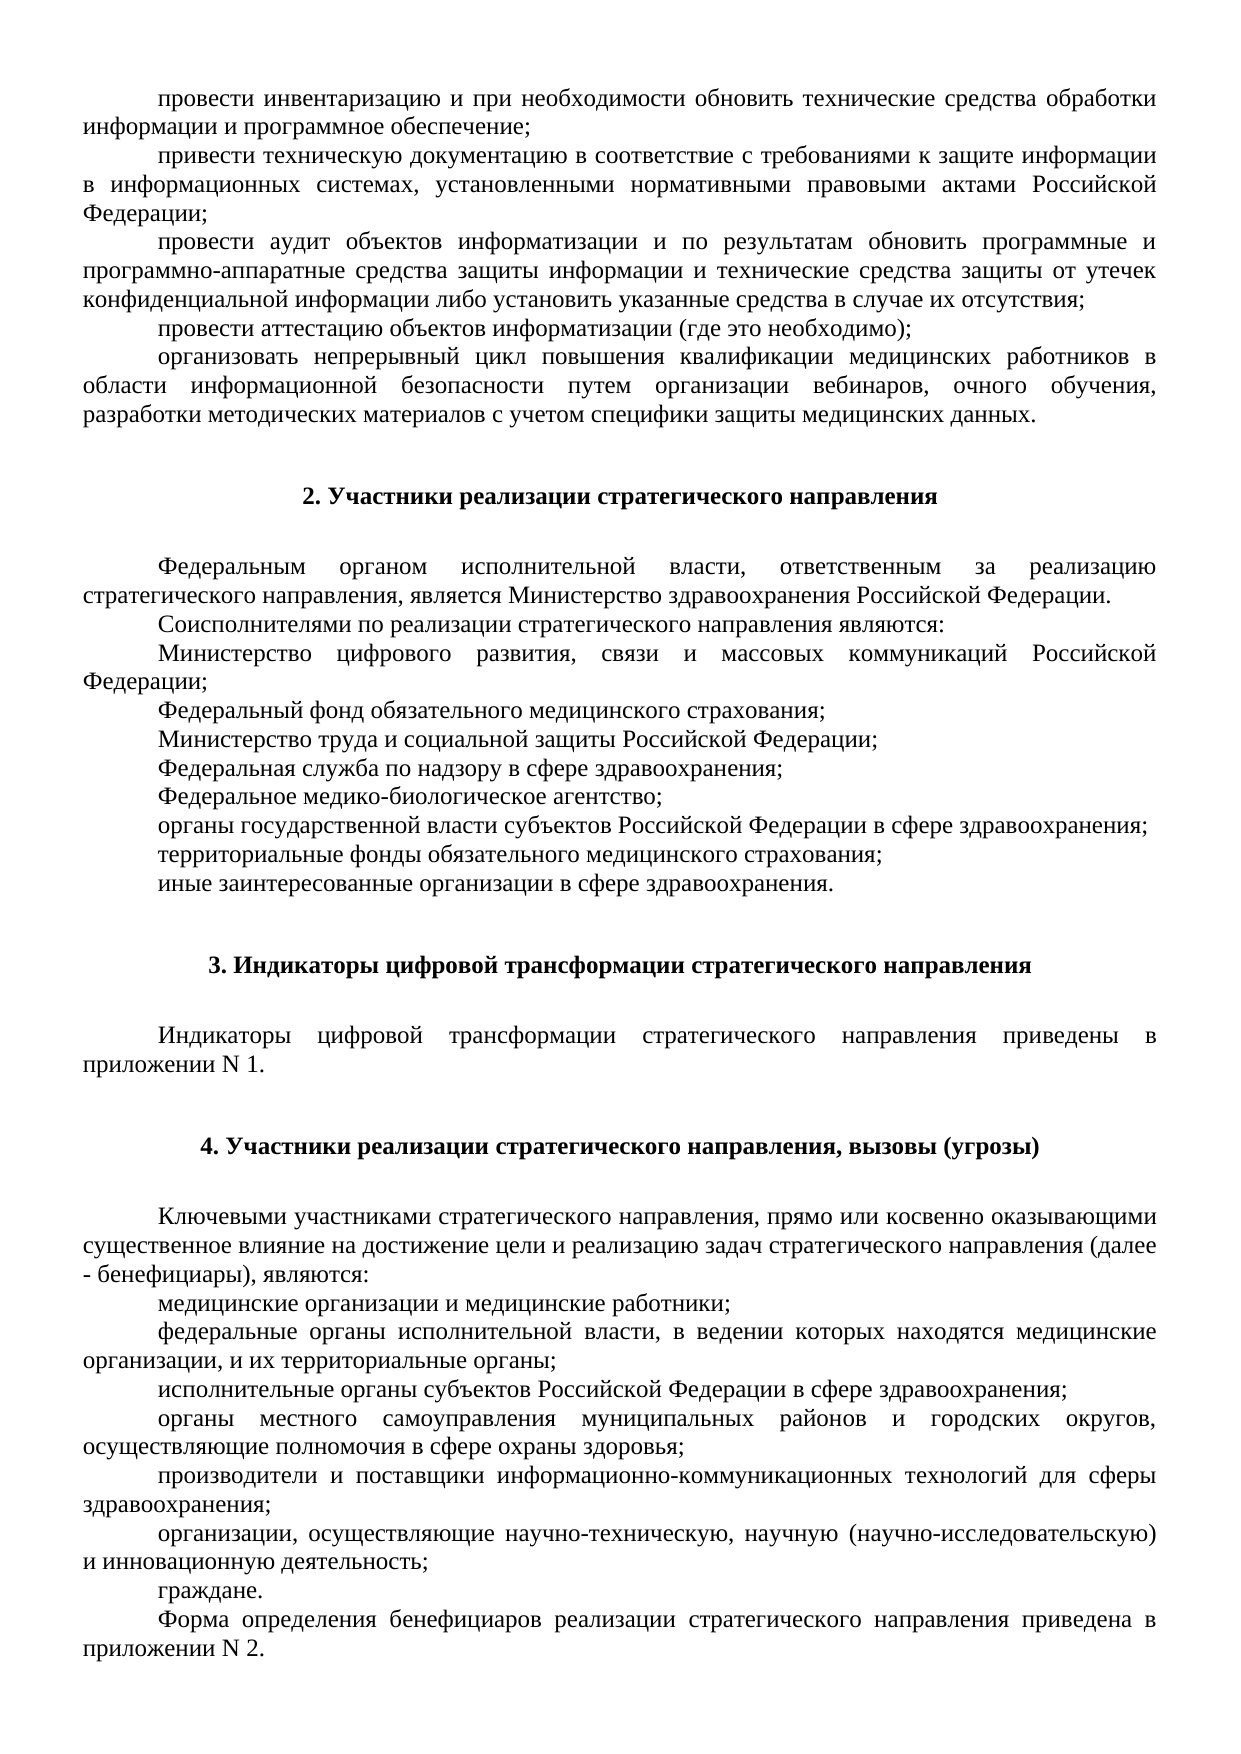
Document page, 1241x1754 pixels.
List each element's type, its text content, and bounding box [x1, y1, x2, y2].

text провести аттестацию объектов информатизации (где это необходимо); [83, 313, 1157, 341]
text Ключевыми участниками стратегического направления, прямо или косвенно оказывающими существенное влияние на достижение цели и реализацию задач стратегического направления (далее - бенефициары), являются: [83, 1201, 1157, 1288]
text привести техническую документацию в соответствие с требованиями к защите информации в информационных системах, установленными нормативными правовыми актами Российской Федерации; [83, 140, 1157, 226]
text Федеральным органом исполнительной власти, ответственным за реализацию стратегического направления, является Министерство здравоохранения Российской Федерации. [83, 551, 1157, 609]
subtitle 4. Участники реализации стратегического направления, вызовы (угрозы) [83, 1131, 1157, 1160]
text Министерство труда и социальной защиты Российской Федерации; [83, 724, 1157, 753]
text федеральные органы исполнительной власти, в ведении которых находятся медицинские организации, и их территориальные органы; [83, 1316, 1157, 1374]
text производители и поставщики информационно-коммуникационных технологий для сферы здравоохранения; [83, 1460, 1157, 1518]
text граждане. [83, 1575, 1157, 1604]
text Федеральное медико-биологическое агентство; [83, 781, 1157, 810]
text провести инвентаризацию и при необходимости обновить технические средства обработки информации и программное обеспечение; [83, 83, 1157, 140]
text Индикаторы цифровой трансформации стратегического направления приведены в приложении N 1. [83, 1020, 1157, 1078]
text провести аудит объектов информатизации и по результатам обновить программные и программно-аппаратные средства защиты информации и технические средства защиты от утечек конфиденциальной информации либо установить указанные средства в случае их отсутствия; [83, 226, 1157, 313]
text Федеральный фонд обязательного медицинского страхования; [83, 695, 1157, 724]
text организовать непрерывный цикл повышения квалификации медицинских работников в области информационной безопасности путем организации вебинаров, очного обучения, разработки методических материалов с учетом специфики защиты медицинских данных. [83, 341, 1157, 428]
text Форма определения бенефициаров реализации стратегического направления приведена в приложении N 2. [83, 1604, 1157, 1661]
text территориальные фонды обязательного медицинского страхования; [83, 839, 1157, 868]
text органы местного самоуправления муниципальных районов и городских округов, осуществляющие полномочия в сфере охраны здоровья; [83, 1403, 1157, 1460]
subtitle 3. Индикаторы цифровой трансформации стратегического направления [83, 950, 1157, 979]
subtitle 2. Участники реализации стратегического направления [83, 481, 1157, 510]
text иные заинтересованные организации в сфере здравоохранения. [83, 868, 1157, 896]
text исполнительные органы субъектов Российской Федерации в сфере здравоохранения; [83, 1374, 1157, 1403]
text Министерство цифрового развития, связи и массовых коммуникаций Российской Федерации; [83, 638, 1157, 695]
text медицинские организации и медицинские работники; [83, 1288, 1157, 1316]
text Соисполнителями по реализации стратегического направления являются: [83, 609, 1157, 638]
text организации, осуществляющие научно-техническую, научную (научно-исследовательскую) и инновационную деятельность; [83, 1518, 1157, 1575]
text Федеральная служба по надзору в сфере здравоохранения; [83, 753, 1157, 781]
text органы государственной власти субъектов Российской Федерации в сфере здравоохранения; [83, 810, 1157, 839]
